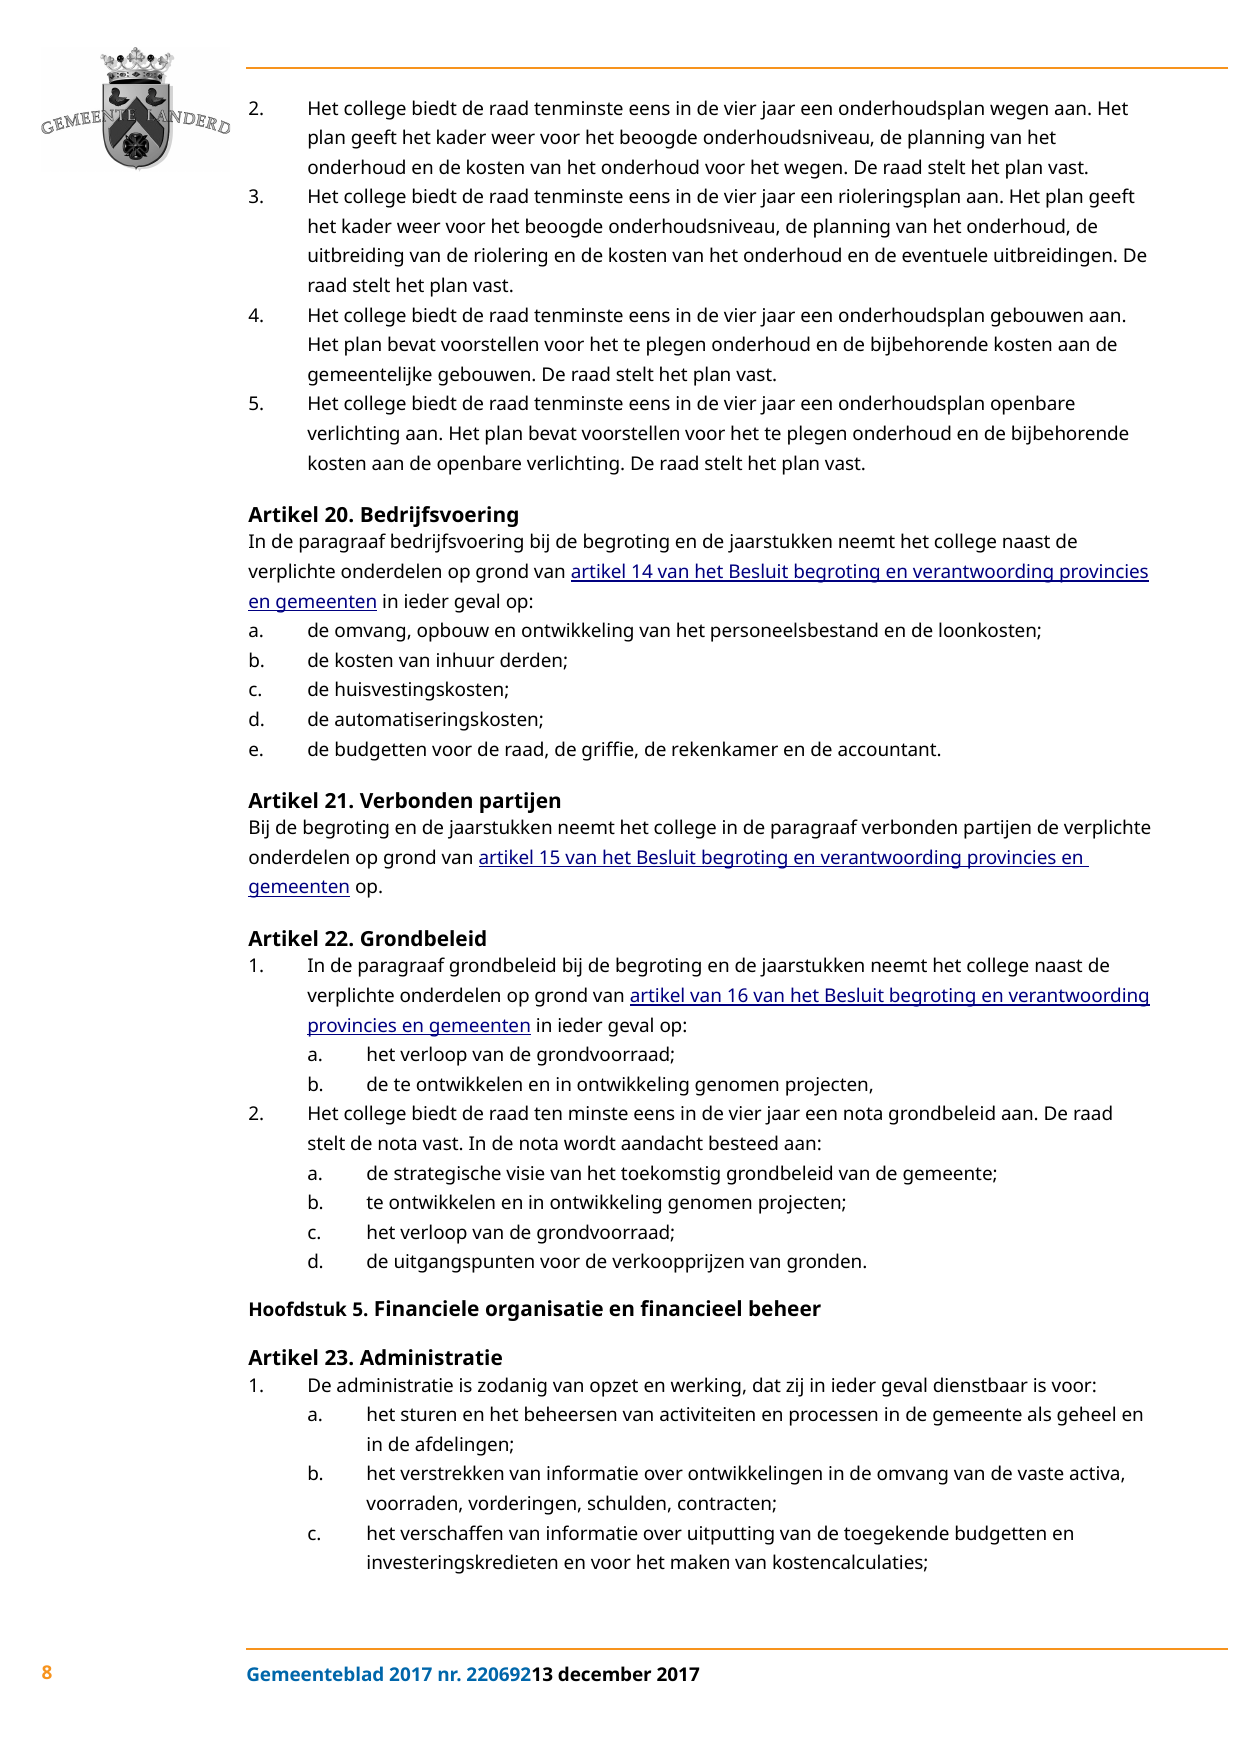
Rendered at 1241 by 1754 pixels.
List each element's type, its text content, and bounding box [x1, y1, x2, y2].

text Artikel 22. Grondbeleid [248, 924, 1152, 953]
text In de paragraaf bedrijfsvoering bij de begroting en de jaarstukken neemt het college naast de verplichte onderdelen op grond van artikel 14 van het Besluit begroting en verantwoording provincies en gemeenten in ieder geval op: [248, 529, 1152, 613]
list de huisvestingskosten; [248, 677, 1152, 702]
picture [41, 47, 231, 172]
text Artikel 20. Bedrijfsvoering [248, 500, 1152, 529]
text Bij de begroting en de jaarstukken neemt het college in de paragraaf verbonden partijen de verplichte onderdelen op grond van artikel 15 van het Besluit begroting en verantwoording provincies en gemeenten op. [248, 814, 1152, 899]
list Het college biedt de raad tenminste eens in de vier jaar een onderhoudsplan wegen aan. Het plan geeft het kader weer voor het beoogde onderhoudsniveau, de planning van het onderhoud en de kosten van het onderhoud voor het wegen. De raad stelt het plan vast. [248, 95, 1152, 180]
text Hoofdstuk 5. Financiele organisatie en financieel beheer [248, 1294, 1152, 1322]
list De administratie is zodanig van opzet en werking, dat zij in ieder geval dienstbaar is voor: [248, 1372, 1152, 1397]
text Artikel 21. Verbonden partijen [248, 786, 1152, 814]
list het verloop van de grondvoorraad; [307, 1041, 1152, 1067]
list Het college biedt de raad tenminste eens in de vier jaar een onderhoudsplan gebouwen aan. Het plan bevat voorstellen voor het te plegen onderhoud en de bijbehorende kosten aan de gemeentelijke gebouwen. De raad stelt het plan vast. [248, 302, 1152, 387]
list de omvang, opbouw en ontwikkeling van het personeelsbestand en de loonkosten; [248, 617, 1152, 643]
list de automatiseringskosten; [248, 706, 1152, 732]
list te ontwikkelen en in ontwikkeling genomen projecten; [307, 1189, 1152, 1215]
list Het college biedt de raad tenminste eens in de vier jaar een onderhoudsplan openbare verlichting aan. Het plan bevat voorstellen voor het te plegen onderhoud en de bijbehorende kosten aan de openbare verlichting. De raad stelt het plan vast. [248, 391, 1152, 476]
list In de paragraaf grondbeleid bij de begroting en de jaarstukken neemt het college naast de verplichte onderdelen op grond van artikel van 16 van het Besluit begroting en verantwoording provincies en gemeenten in ieder geval op: [248, 953, 1152, 1037]
list het sturen en het beheersen van activiteiten en processen in de gemeente als geheel en in de afdelingen; [307, 1401, 1152, 1457]
list de kosten van inhuur derden; [248, 647, 1152, 673]
list Het college biedt de raad tenminste eens in de vier jaar een rioleringsplan aan. Het plan geeft het kader weer voor het beoogde onderhoudsniveau, de planning van het onderhoud, de uitbreiding van de riolering en de kosten van het onderhoud en de eventuele uitbreidingen. De raad stelt het plan vast. [248, 183, 1152, 298]
list de strategische visie van het toekomstig grondbeleid van de gemeente; [307, 1160, 1152, 1185]
list de uitgangspunten voor de verkoopprijzen van gronden. [307, 1248, 1152, 1274]
list de budgetten voor de raad, de griffie, de rekenkamer en de accountant. [248, 736, 1152, 761]
list het verloop van de grondvoorraad; [307, 1219, 1152, 1244]
list Het college biedt de raad ten minste eens in de vier jaar een nota grondbeleid aan. De raad stelt de nota vast. In de nota wordt aandacht besteed aan: [248, 1101, 1152, 1156]
list het verschaffen van informatie over uitputting van de toegekende budgetten en investeringskredieten en voor het maken van kostencalculaties; [307, 1520, 1152, 1575]
text Artikel 23. Administratie [248, 1343, 1152, 1372]
list de te ontwikkelen en in ontwikkeling genomen projecten, [307, 1071, 1152, 1097]
list het verstrekken van informatie over ontwikkelingen in de omvang van de vaste activa, voorraden, vorderingen, schulden, contracten; [307, 1461, 1152, 1516]
